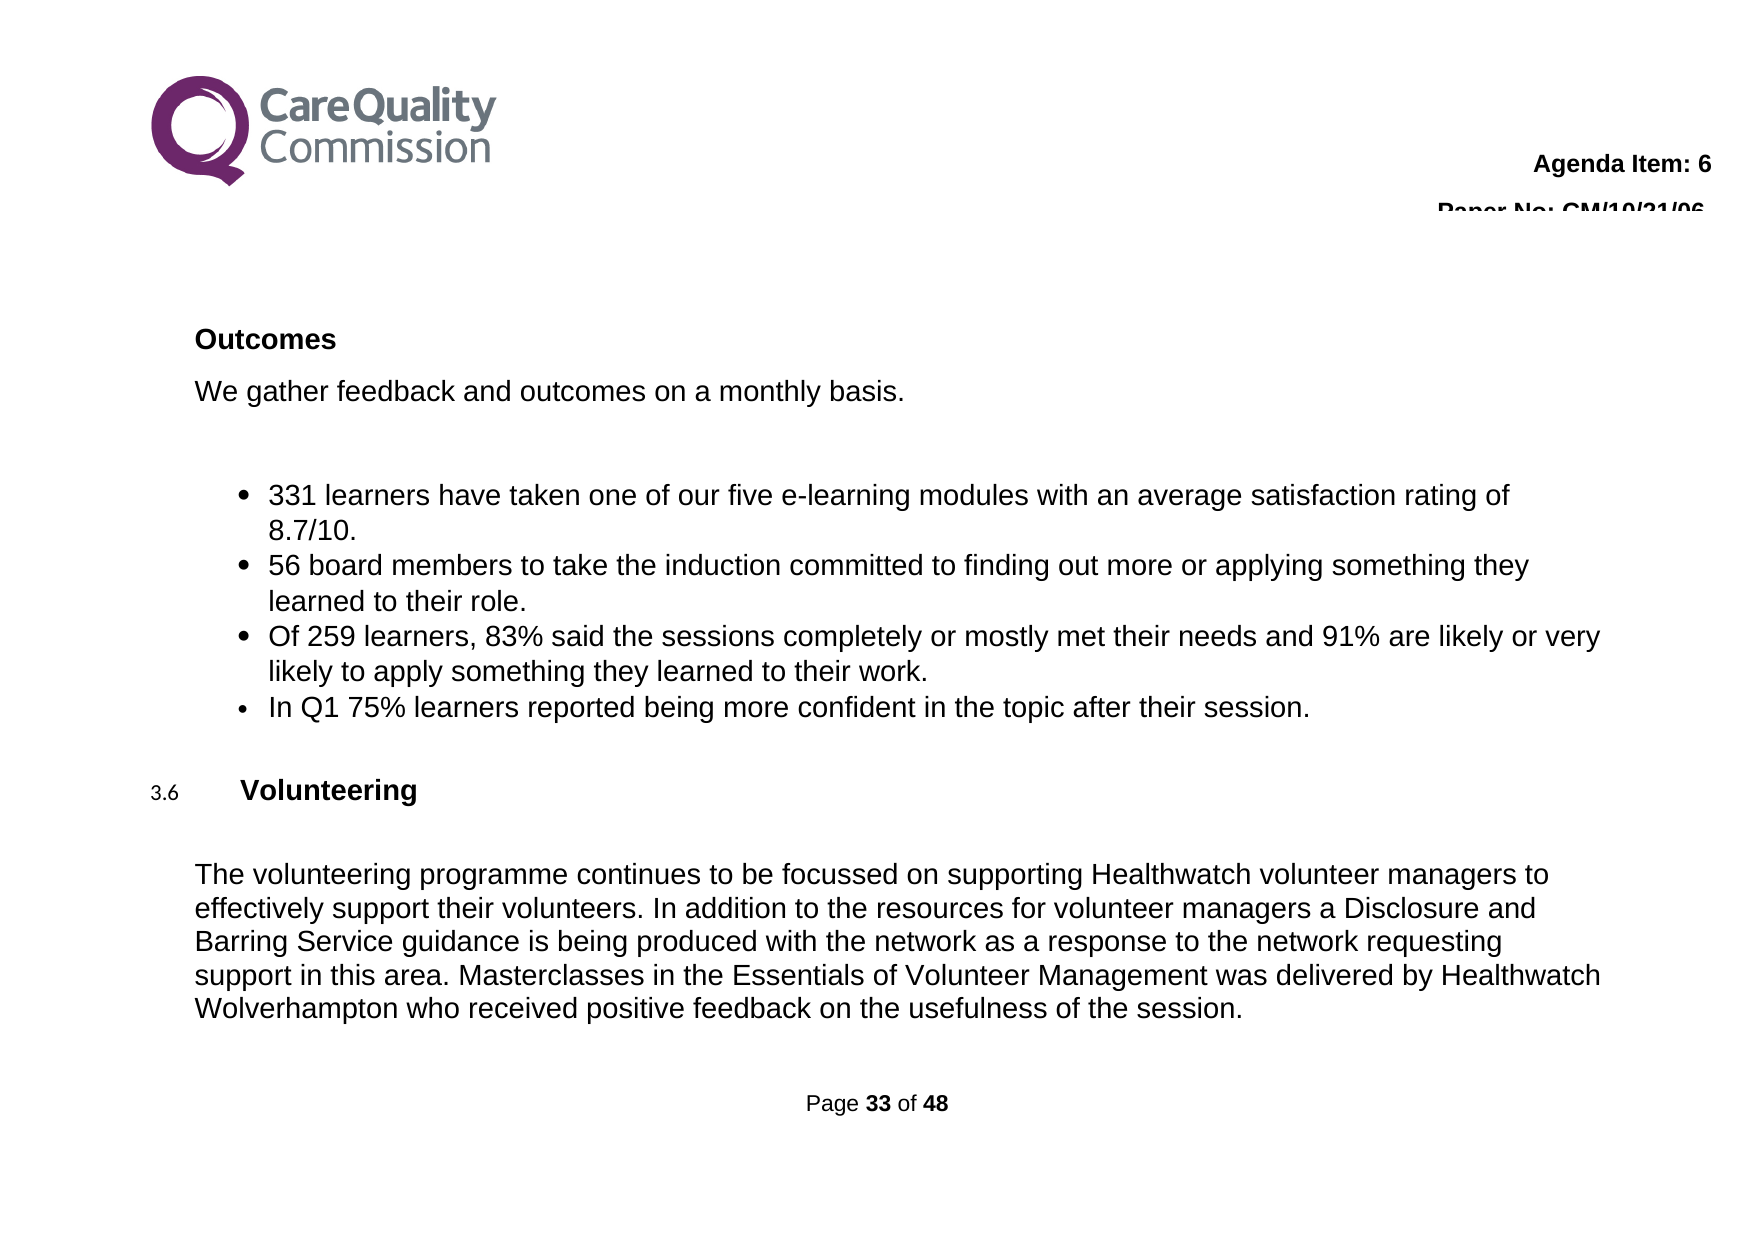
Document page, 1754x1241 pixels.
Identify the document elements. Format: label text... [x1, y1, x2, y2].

list In Q1 75% learners reported being more confident in the topic after their session. [239, 689, 1604, 723]
text The volunteering programme continues to be focussed on supporting Healthwatch volunteer managers to effectively support their volunteers. In addition to the resources for volunteer managers a Disclosure and Barring Service guidance is being produced with the network as a response to the network requesting support in this area. Masterclasses in the Essentials of Volunteer Management was delivered by Healthwatch Wolverhampton who received positive feedback on the usefulness of the session. [194, 857, 1604, 1025]
list Volunteering [150, 773, 1604, 807]
list 331 learners have taken one of our five e-learning modules with an average satisfaction rating of 8.7/10. [239, 478, 1604, 547]
text We gather feedback and outcomes on a monthly basis. [194, 374, 1604, 407]
text Outcomes [194, 322, 1604, 356]
list 56 board members to take the induction committed to finding out more or applying something they learned to their role. [239, 548, 1604, 617]
list Of 259 learners, 83% said the sessions completely or mostly met their needs and 91% are likely or very likely to apply something they learned to their work. [239, 619, 1604, 688]
